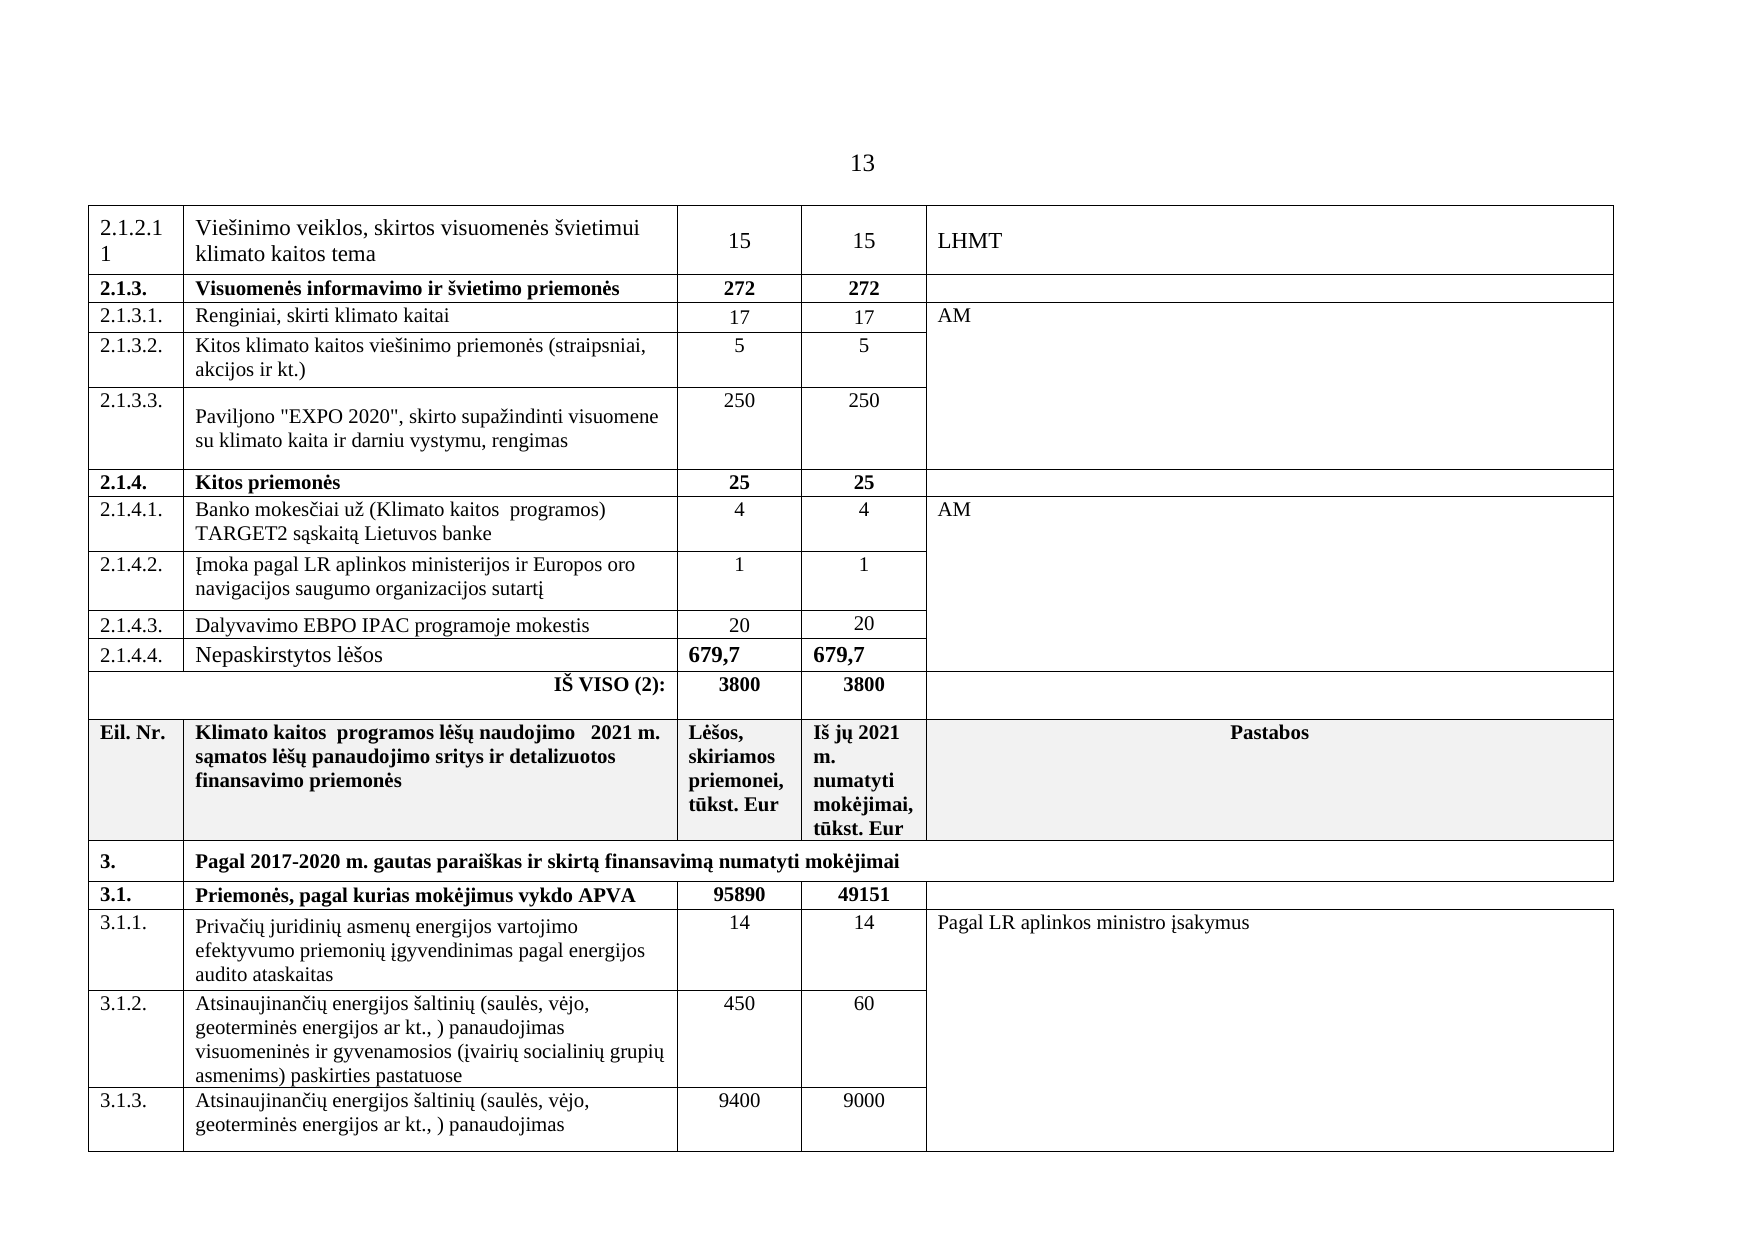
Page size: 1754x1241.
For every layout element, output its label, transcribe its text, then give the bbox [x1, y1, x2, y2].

table_cell 25 [802, 470, 926, 496]
table_cell 25 [678, 470, 801, 496]
table_cell Kitos klimato kaitos viešinimo priemonės (straipsniai, akcijos ir kt.) [184, 333, 677, 387]
table_cell Klimato kaitos programos lėšų naudojimo 2021 m. sąmatos lėšų panaudojimo sritys ir detalizuotos finansavimo priemonės [184, 720, 677, 840]
table_cell 2.1.4.2. [89, 552, 183, 610]
table_cell AM [927, 497, 1613, 671]
table_cell Iš jų 2021 m. numatyti mokėjimai, tūkst. Eur [802, 720, 926, 840]
table_cell [1616, 469, 1636, 496]
table_cell 15 [802, 206, 926, 274]
table_cell Pastabos [927, 720, 1613, 840]
table_cell 9400 [678, 1088, 801, 1151]
table_cell 3.1.2. [89, 991, 183, 1087]
table_cell 2.1.4.3. [89, 611, 183, 638]
table_cell Dalyvavimo EBPO IPAC programoje mokestis [184, 611, 677, 638]
table_cell 5 [678, 333, 801, 387]
table_cell 3.1.3. [89, 1088, 183, 1151]
table_cell [1616, 990, 1636, 1087]
table_cell 1 [802, 552, 926, 610]
table_cell 2.1.4. [89, 470, 183, 496]
table_cell Privačių juridinių asmenų energijos vartojimo efektyvumo priemonių įgyvendinimas pagal energijos audito ataskaitas [184, 910, 677, 990]
table_cell 450 [678, 991, 801, 1087]
table_cell [1614, 205, 1636, 274]
table_cell [1616, 1087, 1636, 1151]
table_cell [1616, 440, 1636, 469]
table_cell 2.1.3. [89, 275, 183, 302]
table_cell 5 [802, 333, 926, 387]
table_cell Priemonės, pagal kurias mokėjimus vykdo APVA [184, 882, 677, 908]
table_cell 1 [678, 552, 801, 610]
table_cell 2.1.4.4. [89, 639, 183, 671]
table_cell [1616, 551, 1636, 610]
table_cell 679,7 [802, 639, 926, 671]
table_cell [1616, 719, 1636, 840]
table_cell [1614, 302, 1636, 332]
table_cell 3. [89, 841, 183, 881]
table_cell 14 [802, 910, 926, 990]
table_cell Pagal LR aplinkos ministro įsakymus [927, 910, 1613, 1151]
table_cell IŠ VISO (2): [89, 672, 677, 719]
table_cell 250 [802, 388, 926, 469]
table_cell 272 [678, 275, 801, 302]
table_cell [1616, 881, 1636, 908]
table_cell [927, 275, 1613, 302]
table_cell [927, 672, 1613, 719]
table_cell 4 [802, 497, 926, 551]
table_cell Pagal 2017-2020 m. gautas paraiškas ir skirtą finansavimą numatyti mokėjimai [184, 841, 1613, 881]
table_cell Renginiai, skirti klimato kaitai [184, 303, 677, 332]
table_cell [1616, 840, 1636, 881]
table_cell 2.1.3.2. [89, 333, 183, 387]
table_cell Lėšos, skiriamos priemonei, tūkst. Eur [678, 720, 801, 840]
table_cell Įmoka pagal LR aplinkos ministerijos ir Europos oro navigacijos saugumo organizacijos sutartį [184, 552, 677, 610]
table_cell 17 [802, 303, 926, 332]
table_cell [1614, 332, 1636, 387]
table_cell 2.1.2.11 [89, 206, 183, 274]
table_cell 20 [678, 611, 801, 638]
table_cell [1614, 274, 1636, 302]
table_cell 95890 [678, 882, 801, 908]
table_cell Viešinimo veiklos, skirtos visuomenės švietimui klimato kaitos tema [184, 206, 677, 274]
table_cell AM [927, 303, 1613, 469]
table_cell Atsinaujinančių energijos šaltinių (saulės, vėjo, geoterminės energijos ar kt., ) panaudojimas visuomeninės ir gyvenamosios (įvairių socialinių grupių asmenims) paskirties pastatuose [184, 991, 677, 1087]
table_cell 3800 [802, 672, 926, 719]
table_cell 20 [802, 611, 926, 638]
table_cell 17 [678, 303, 801, 332]
table_cell 2.1.3.1. [89, 303, 183, 332]
table_cell 4 [678, 497, 801, 551]
table_cell 2.1.3.3. [89, 388, 183, 469]
table_cell Visuomenės informavimo ir švietimo priemonės [184, 275, 677, 302]
table_cell [1616, 909, 1636, 990]
table_cell Kitos priemonės [184, 470, 677, 496]
table_cell 3800 [678, 672, 801, 719]
table_cell 3.1. [89, 882, 183, 908]
table_cell 14 [678, 910, 801, 990]
table_cell [1616, 496, 1636, 551]
table_cell Paviljono "EXPO 2020", skirto supažindinti visuomene su klimato kaita ir darniu vystymu, rengimas [184, 388, 677, 469]
table_cell Banko mokesčiai už (Klimato kaitos programos) TARGET2 sąskaitą Lietuvos banke [184, 497, 677, 551]
table_cell 9000 [802, 1088, 926, 1151]
table_cell 250 [678, 388, 801, 469]
table_cell 679,7 [678, 639, 801, 671]
table_cell [1614, 387, 1636, 440]
table_cell 60 [802, 991, 926, 1087]
table_cell Eil. Nr. [89, 720, 183, 840]
table_cell 15 [678, 206, 801, 274]
table_cell [927, 470, 1613, 496]
table_cell Nepaskirstytos lėšos [184, 639, 677, 671]
table_cell [1616, 671, 1636, 719]
table_cell 272 [802, 275, 926, 302]
table_cell LHMT [927, 206, 1613, 274]
table_cell [927, 882, 1613, 908]
table_cell 2.1.4.1. [89, 497, 183, 551]
table_cell [1616, 638, 1636, 671]
table_cell 3.1.1. [89, 910, 183, 990]
table_cell 49151 [802, 882, 926, 908]
table_cell [1616, 610, 1636, 638]
table_cell Atsinaujinančių energijos šaltinių (saulės, vėjo, geoterminės energijos ar kt., ) panaudojimas [184, 1088, 677, 1151]
